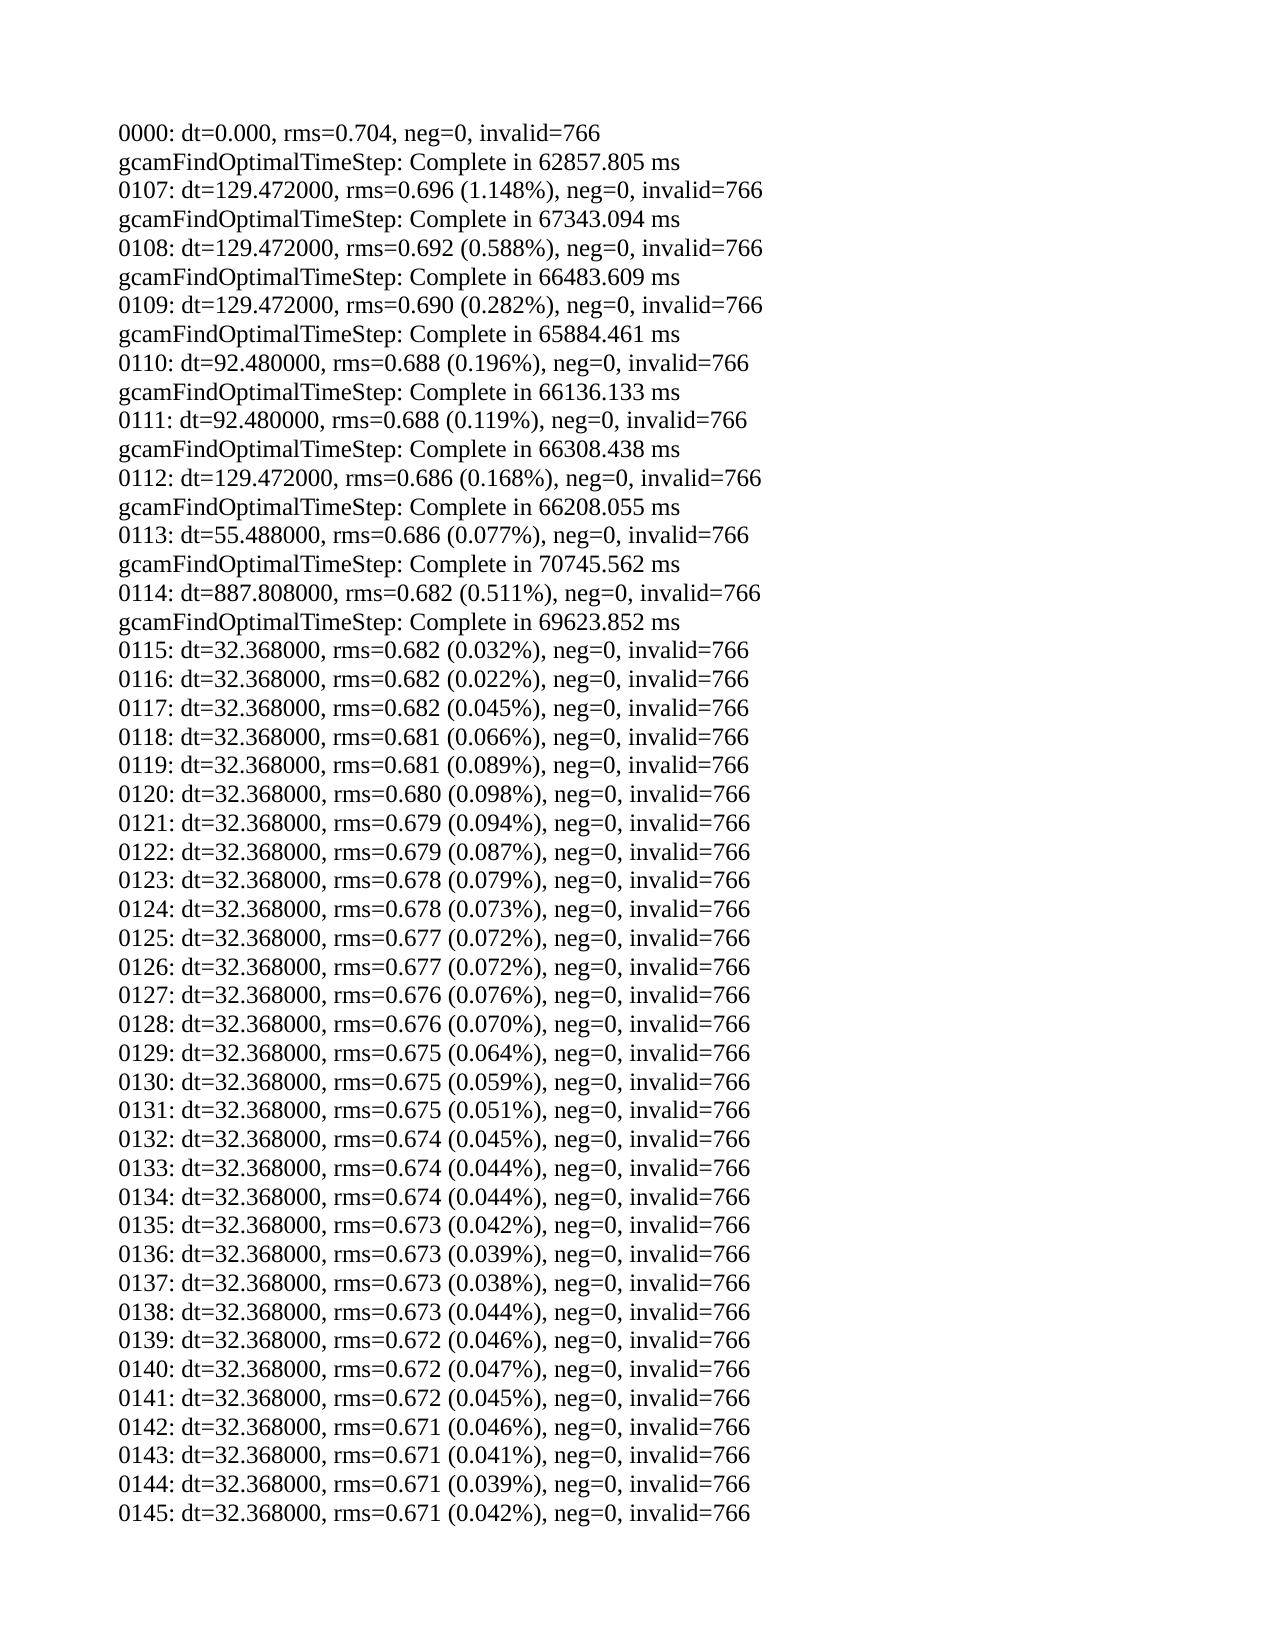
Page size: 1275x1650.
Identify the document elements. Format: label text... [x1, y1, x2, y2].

text 0137: dt=32.368000, rms=0.673 (0.038%), neg=0, invalid=766 [118, 1268, 1157, 1297]
text 0138: dt=32.368000, rms=0.673 (0.044%), neg=0, invalid=766 [118, 1297, 1157, 1326]
text 0135: dt=32.368000, rms=0.673 (0.042%), neg=0, invalid=766 [118, 1211, 1157, 1239]
text 0132: dt=32.368000, rms=0.674 (0.045%), neg=0, invalid=766 [118, 1124, 1157, 1153]
text 0120: dt=32.368000, rms=0.680 (0.098%), neg=0, invalid=766 [118, 779, 1157, 808]
text gcamFindOptimalTimeStep: Complete in 66208.055 ms [118, 492, 1157, 521]
text 0114: dt=887.808000, rms=0.682 (0.511%), neg=0, invalid=766 [118, 578, 1157, 607]
text gcamFindOptimalTimeStep: Complete in 66308.438 ms [118, 434, 1157, 463]
text 0112: dt=129.472000, rms=0.686 (0.168%), neg=0, invalid=766 [118, 463, 1157, 492]
text 0143: dt=32.368000, rms=0.671 (0.041%), neg=0, invalid=766 [118, 1441, 1157, 1469]
text 0108: dt=129.472000, rms=0.692 (0.588%), neg=0, invalid=766 [118, 233, 1157, 262]
text 0115: dt=32.368000, rms=0.682 (0.032%), neg=0, invalid=766 [118, 636, 1157, 664]
text 0122: dt=32.368000, rms=0.679 (0.087%), neg=0, invalid=766 [118, 837, 1157, 866]
text 0144: dt=32.368000, rms=0.671 (0.039%), neg=0, invalid=766 [118, 1469, 1157, 1498]
text gcamFindOptimalTimeStep: Complete in 66136.133 ms [118, 377, 1157, 406]
text gcamFindOptimalTimeStep: Complete in 70745.562 ms [118, 549, 1157, 578]
text 0124: dt=32.368000, rms=0.678 (0.073%), neg=0, invalid=766 [118, 894, 1157, 923]
text 0129: dt=32.368000, rms=0.675 (0.064%), neg=0, invalid=766 [118, 1038, 1157, 1067]
text 0131: dt=32.368000, rms=0.675 (0.051%), neg=0, invalid=766 [118, 1096, 1157, 1124]
text 0140: dt=32.368000, rms=0.672 (0.047%), neg=0, invalid=766 [118, 1354, 1157, 1383]
text 0126: dt=32.368000, rms=0.677 (0.072%), neg=0, invalid=766 [118, 952, 1157, 981]
text gcamFindOptimalTimeStep: Complete in 69623.852 ms [118, 607, 1157, 636]
text 0111: dt=92.480000, rms=0.688 (0.119%), neg=0, invalid=766 [118, 406, 1157, 434]
text 0116: dt=32.368000, rms=0.682 (0.022%), neg=0, invalid=766 [118, 664, 1157, 693]
text 0123: dt=32.368000, rms=0.678 (0.079%), neg=0, invalid=766 [118, 866, 1157, 894]
text 0142: dt=32.368000, rms=0.671 (0.046%), neg=0, invalid=766 [118, 1412, 1157, 1441]
text gcamFindOptimalTimeStep: Complete in 65884.461 ms [118, 319, 1157, 348]
text 0127: dt=32.368000, rms=0.676 (0.076%), neg=0, invalid=766 [118, 981, 1157, 1009]
text 0000: dt=0.000, rms=0.704, neg=0, invalid=766 [118, 118, 1157, 147]
text 0133: dt=32.368000, rms=0.674 (0.044%), neg=0, invalid=766 [118, 1153, 1157, 1182]
text 0136: dt=32.368000, rms=0.673 (0.039%), neg=0, invalid=766 [118, 1239, 1157, 1268]
text 0128: dt=32.368000, rms=0.676 (0.070%), neg=0, invalid=766 [118, 1009, 1157, 1038]
text 0125: dt=32.368000, rms=0.677 (0.072%), neg=0, invalid=766 [118, 923, 1157, 952]
text 0117: dt=32.368000, rms=0.682 (0.045%), neg=0, invalid=766 [118, 693, 1157, 722]
text 0118: dt=32.368000, rms=0.681 (0.066%), neg=0, invalid=766 [118, 722, 1157, 751]
text gcamFindOptimalTimeStep: Complete in 67343.094 ms [118, 204, 1157, 233]
text 0109: dt=129.472000, rms=0.690 (0.282%), neg=0, invalid=766 [118, 291, 1157, 319]
text gcamFindOptimalTimeStep: Complete in 62857.805 ms [118, 147, 1157, 176]
text 0134: dt=32.368000, rms=0.674 (0.044%), neg=0, invalid=766 [118, 1182, 1157, 1211]
text 0121: dt=32.368000, rms=0.679 (0.094%), neg=0, invalid=766 [118, 808, 1157, 837]
text 0113: dt=55.488000, rms=0.686 (0.077%), neg=0, invalid=766 [118, 521, 1157, 549]
text 0110: dt=92.480000, rms=0.688 (0.196%), neg=0, invalid=766 [118, 348, 1157, 377]
text 0145: dt=32.368000, rms=0.671 (0.042%), neg=0, invalid=766 [118, 1498, 1157, 1527]
text 0107: dt=129.472000, rms=0.696 (1.148%), neg=0, invalid=766 [118, 176, 1157, 204]
text 0139: dt=32.368000, rms=0.672 (0.046%), neg=0, invalid=766 [118, 1326, 1157, 1354]
text 0130: dt=32.368000, rms=0.675 (0.059%), neg=0, invalid=766 [118, 1067, 1157, 1096]
text 0141: dt=32.368000, rms=0.672 (0.045%), neg=0, invalid=766 [118, 1383, 1157, 1412]
text gcamFindOptimalTimeStep: Complete in 66483.609 ms [118, 262, 1157, 291]
text 0119: dt=32.368000, rms=0.681 (0.089%), neg=0, invalid=766 [118, 751, 1157, 779]
